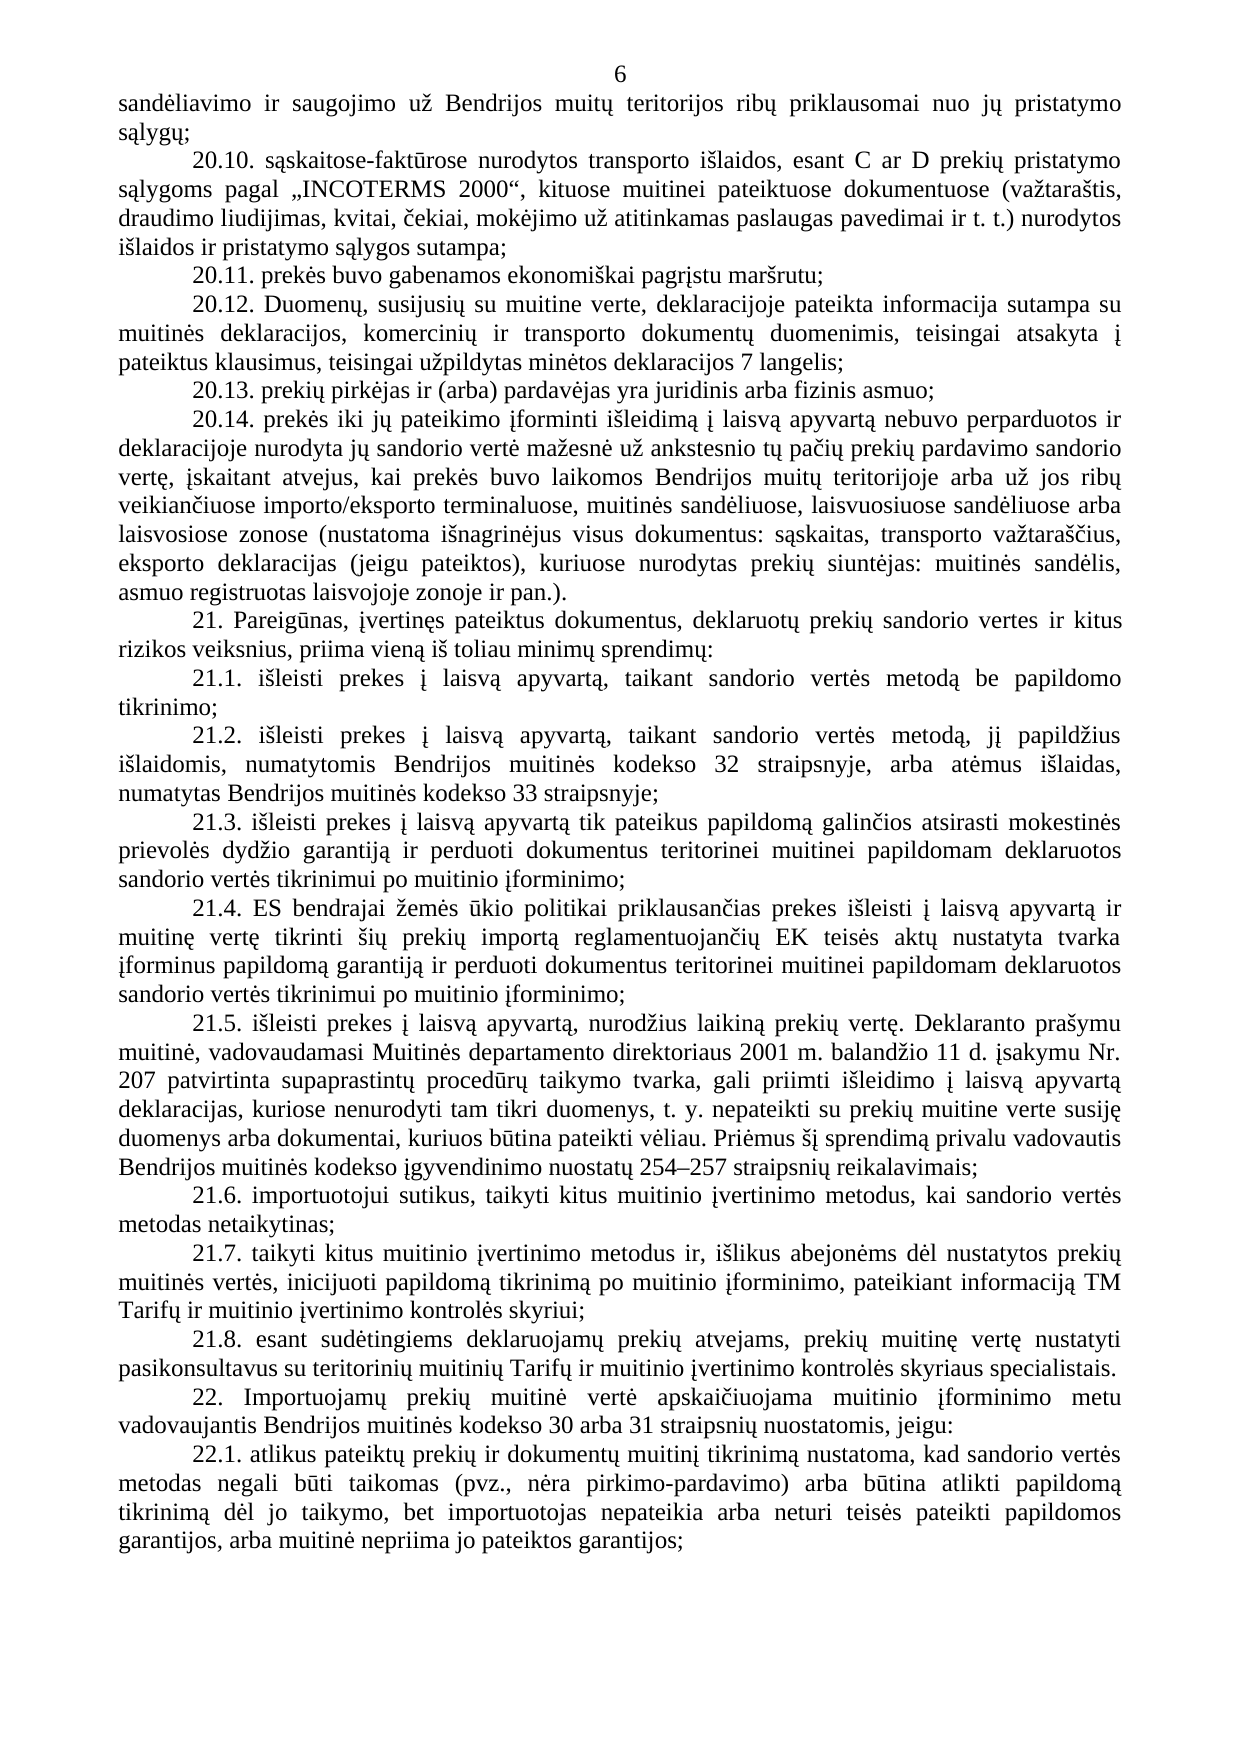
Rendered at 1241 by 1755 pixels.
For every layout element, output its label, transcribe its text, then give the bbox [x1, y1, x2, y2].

text 21.8. esant sudėtingiems deklaruojamų prekių atvejams, prekių muitinę vertę nustatyti pasikonsultavus su teritorinių muitinių Tarifų ir muitinio įvertinimo kontrolės skyriaus specialistais. [118, 1324, 1122, 1382]
text 22. Importuojamų prekių muitinė vertė apskaičiuojama muitinio įforminimo metu vadovaujantis Bendrijos muitinės kodekso 30 arba 31 straipsnių nuostatomis, jeigu: [118, 1382, 1122, 1439]
text 20.11. prekės buvo gabenamos ekonomiškai pagrįstu maršrutu; [118, 260, 1122, 289]
text 22.1. atlikus pateiktų prekių ir dokumentų muitinį tikrinimą nustatoma, kad sandorio vertės metodas negali būti taikomas (pvz., nėra pirkimo-pardavimo) arba būtina atlikti papildomą tikrinimą dėl jo taikymo, bet importuotojas nepateikia arba neturi teisės pateikti papildomos garantijos, arba muitinė nepriima jo pateiktos garantijos; [118, 1439, 1122, 1554]
text 21.2. išleisti prekes į laisvą apyvartą, taikant sandorio vertės metodą, jį papildžius išlaidomis, numatytomis Bendrijos muitinės kodekso 32 straipsnyje, arba atėmus išlaidas, numatytas Bendrijos muitinės kodekso 33 straipsnyje; [118, 720, 1122, 807]
text 20.10. sąskaitose-faktūrose nurodytos transporto išlaidos, esant C ar D prekių pristatymo sąlygoms pagal „INCOTERMS 2000“, kituose muitinei pateiktuose dokumentuose (važtaraštis, draudimo liudijimas, kvitai, čekiai, mokėjimo už atitinkamas paslaugas pavedimai ir t. t.) nurodytos išlaidos ir pristatymo sąlygos sutampa; [118, 145, 1122, 260]
text 21.3. išleisti prekes į laisvą apyvartą tik pateikus papildomą galinčios atsirasti mokestinės prievolės dydžio garantiją ir perduoti dokumentus teritorinei muitinei papildomam deklaruotos sandorio vertės tikrinimui po muitinio įforminimo; [118, 807, 1122, 893]
text sandėliavimo ir saugojimo už Bendrijos muitų teritorijos ribų priklausomai nuo jų pristatymo sąlygų; [118, 88, 1122, 145]
text 21.4. ES bendrajai žemės ūkio politikai priklausančias prekes išleisti į laisvą apyvartą ir muitinę vertę tikrinti šių prekių importą reglamentuojančių EK teisės aktų nustatyta tvarka įforminus papildomą garantiją ir perduoti dokumentus teritorinei muitinei papildomam deklaruotos sandorio vertės tikrinimui po muitinio įforminimo; [118, 893, 1122, 1008]
text 20.14. prekės iki jų pateikimo įforminti išleidimą į laisvą apyvartą nebuvo perparduotos ir deklaracijoje nurodyta jų sandorio vertė mažesnė už ankstesnio tų pačių prekių pardavimo sandorio vertę, įskaitant atvejus, kai prekės buvo laikomos Bendrijos muitų teritorijoje arba už jos ribų veikiančiuose importo/eksporto terminaluose, muitinės sandėliuose, laisvuosiuose sandėliuose arba laisvosiose zonose (nustatoma išnagrinėjus visus dokumentus: sąskaitas, transporto važtaraščius, eksporto deklaracijas (jeigu pateiktos), kuriuose nurodytas prekių siuntėjas: muitinės sandėlis, asmuo registruotas laisvojoje zonoje ir pan.). [118, 404, 1122, 605]
text 21.1. išleisti prekes į laisvą apyvartą, taikant sandorio vertės metodą be papildomo tikrinimo; [118, 663, 1122, 720]
text 20.12. Duomenų, susijusių su muitine verte, deklaracijoje pateikta informacija sutampa su muitinės deklaracijos, komercinių ir transporto dokumentų duomenimis, teisingai atsakyta į pateiktus klausimus, teisingai užpildytas minėtos deklaracijos 7 langelis; [118, 289, 1122, 375]
text 20.13. prekių pirkėjas ir (arba) pardavėjas yra juridinis arba fizinis asmuo; [118, 375, 1122, 404]
text 21.6. importuotojui sutikus, taikyti kitus muitinio įvertinimo metodus, kai sandorio vertės metodas netaikytinas; [118, 1180, 1122, 1238]
text 21.7. taikyti kitus muitinio įvertinimo metodus ir, išlikus abejonėms dėl nustatytos prekių muitinės vertės, inicijuoti papildomą tikrinimą po muitinio įforminimo, pateikiant informaciją TM Tarifų ir muitinio įvertinimo kontrolės skyriui; [118, 1238, 1122, 1324]
text 21.5. išleisti prekes į laisvą apyvartą, nurodžius laikiną prekių vertę. Deklaranto prašymu muitinė, vadovaudamasi Muitinės departamento direktoriaus 2001 m. balandžio 11 d. įsakymu Nr. 207 patvirtinta supaprastintų procedūrų taikymo tvarka, gali priimti išleidimo į laisvą apyvartą deklaracijas, kuriose nenurodyti tam tikri duomenys, t. y. nepateikti su prekių muitine verte susiję duomenys arba dokumentai, kuriuos būtina pateikti vėliau. Priėmus šį sprendimą privalu vadovautis Bendrijos muitinės kodekso įgyvendinimo nuostatų 254–257 straipsnių reikalavimais; [118, 1008, 1122, 1180]
text 21. Pareigūnas, įvertinęs pateiktus dokumentus, deklaruotų prekių sandorio vertes ir kitus rizikos veiksnius, priima vieną iš toliau minimų sprendimų: [118, 605, 1122, 663]
